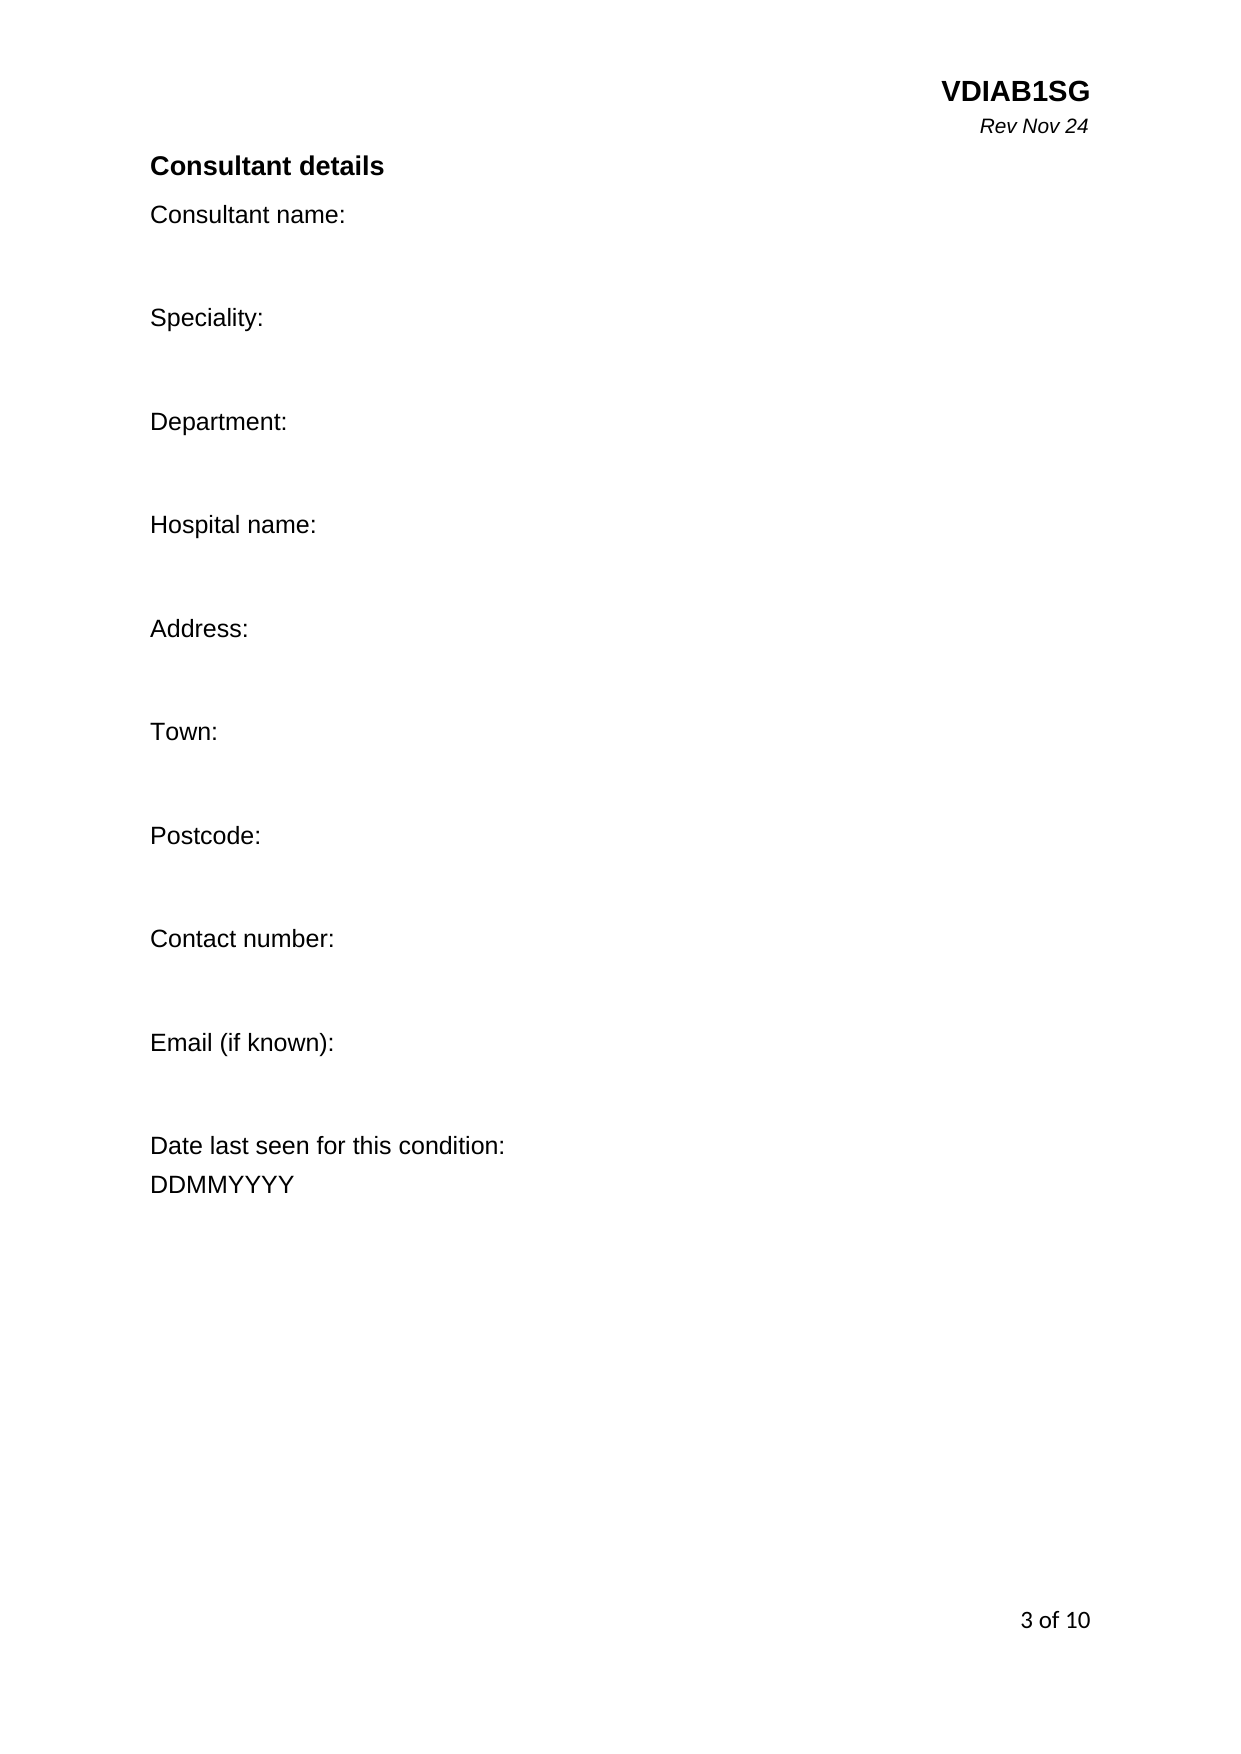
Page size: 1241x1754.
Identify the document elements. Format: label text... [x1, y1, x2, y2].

text DDMMYYYY [150, 1170, 1090, 1199]
text Date last seen for this condition: [150, 1131, 1090, 1160]
text Postcode: [150, 821, 1090, 849]
text Address: [150, 614, 1090, 642]
text Hospital name: [150, 510, 1090, 539]
text Town: [150, 717, 1090, 746]
text Contact number: [150, 924, 1090, 953]
text Speciality: [150, 303, 1090, 332]
text Department: [150, 407, 1090, 436]
text Consultant name: [150, 200, 1090, 229]
text Email (if known): [150, 1027, 1090, 1056]
text Consultant details [150, 150, 1090, 181]
